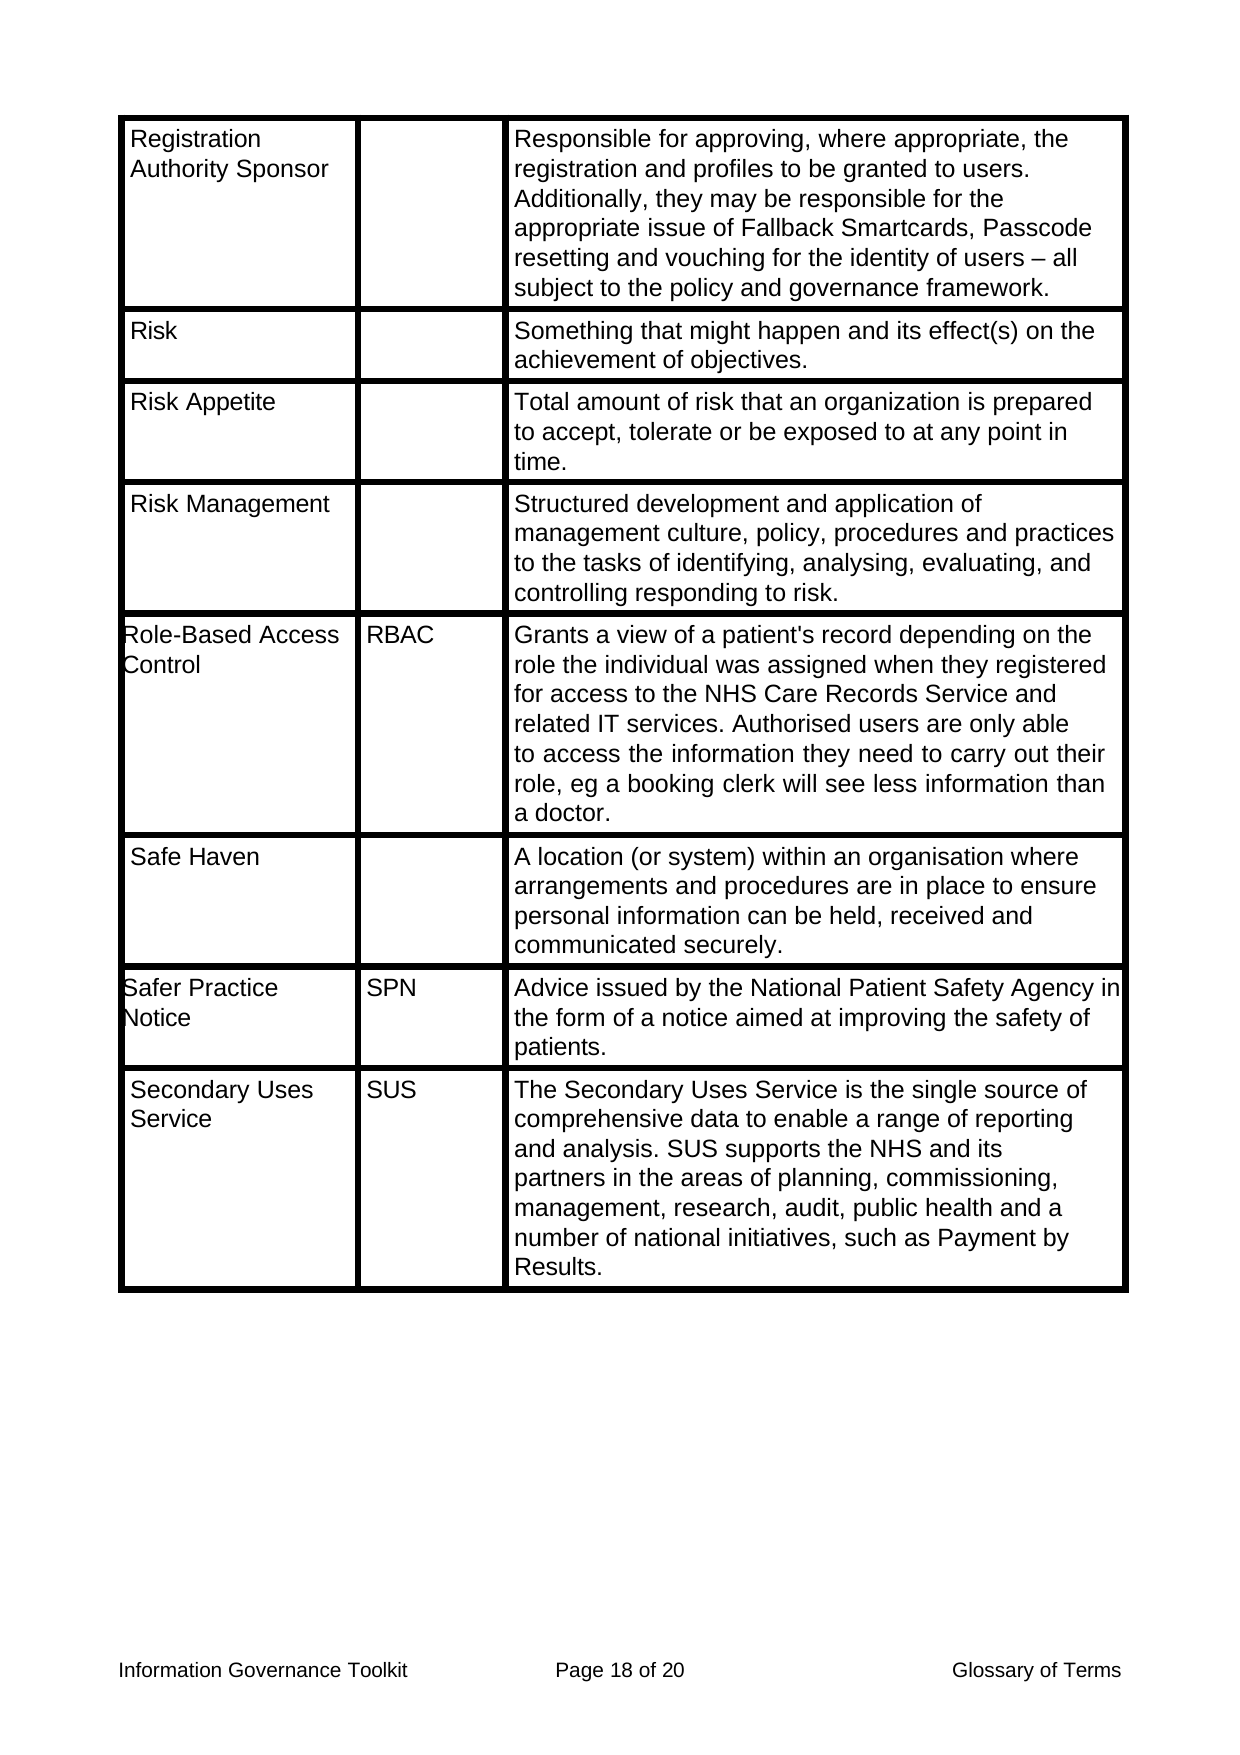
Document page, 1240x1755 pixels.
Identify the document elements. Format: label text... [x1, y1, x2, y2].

table_header Responsible for approving, where appropriate, the registration and profiles to be granted to users. Additionally, they may be responsible for the appropriate issue of Fallback Smartcards, Passcode resetting and vouching for the identity of users – all subject to the policy and governance framework. [509, 121, 1122, 306]
table_cell Risk Appetite [125, 384, 355, 479]
table_cell [361, 485, 502, 610]
table_cell Total amount of risk that an organization is prepared to accept, tolerate or be exposed to at any point in time. [509, 384, 1122, 479]
table_cell Structured development and application of management culture, policy, procedures and practices to the tasks of identifying, analysing, evaluating, and controlling responding to risk. [509, 485, 1122, 610]
table_header Registration Authority Sponsor [125, 121, 355, 306]
table_cell The Secondary Uses Service is the single source of comprehensive data to enable a range of reporting and analysis. SUS supports the NHS and its partners in the areas of planning, commissioning, management, research, audit, public health and a number of national initiatives, such as Payment by Results. [509, 1071, 1122, 1286]
table_cell Safe Haven [125, 838, 355, 963]
table_cell Advice issued by the National Patient Safety Agency in the form of a notice aimed at improving the safety of patients. [509, 970, 1122, 1065]
table_cell Grants a view of a patient's record depending on the role the individual was assigned when they registered for access to the NHS Care Records Service and related IT services. Authorised users are only able to access the information they need to carry out their role, eg a booking clerk will see less information than a doctor. [509, 617, 1122, 832]
table_cell Safer Practice Notice [125, 970, 355, 1065]
table_cell SPN [361, 970, 502, 1065]
table_cell Secondary Uses Service [125, 1071, 355, 1286]
table_cell Risk Management [125, 485, 355, 610]
table_cell RBAC [361, 617, 502, 832]
table_header [361, 121, 502, 306]
table_cell [361, 838, 502, 963]
table_cell A location (or system) within an organisation where arrangements and procedures are in place to ensure personal information can be held, received and communicated securely. [509, 838, 1122, 963]
table_cell [361, 312, 502, 377]
table_cell Something that might happen and its effect(s) on the achievement of objectives. [509, 312, 1122, 377]
table_cell Role-Based Access Control [125, 617, 355, 832]
table_cell SUS [361, 1071, 502, 1286]
table_cell [361, 384, 502, 479]
table_cell Risk [125, 312, 355, 377]
